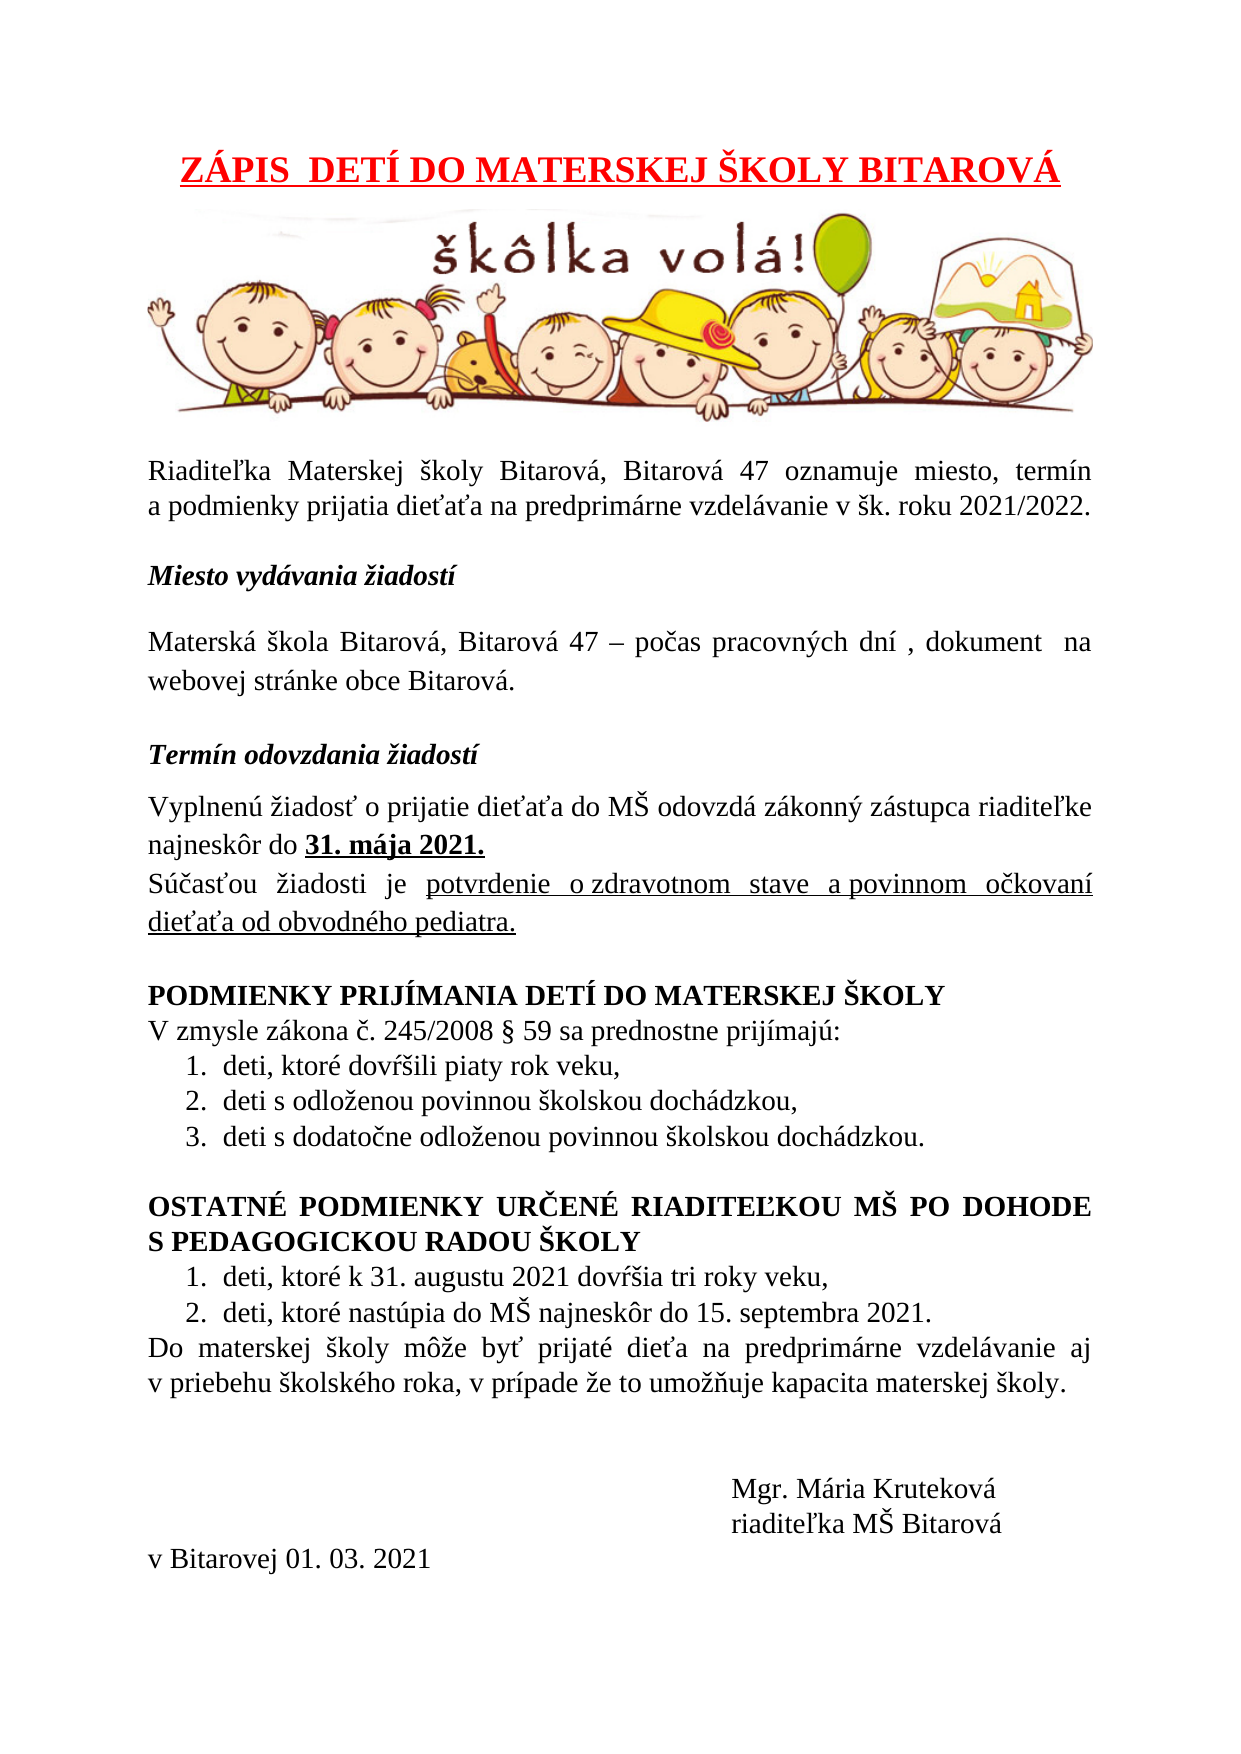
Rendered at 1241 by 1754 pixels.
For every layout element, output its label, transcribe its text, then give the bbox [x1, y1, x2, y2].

text Do materskej školy môže byť prijaté dieťa na predprimárne vzdelávanie aj v priebehu školského roka, v prípade že to umožňuje kapacita materskej školy. [148, 1330, 1093, 1399]
text Mgr. Mária Kruteková [148, 1471, 1093, 1504]
text Riaditeľka Materskej školy Bitarová, Bitarová 47 oznamuje miesto, termín a podmienky prijatia dieťaťa na predprimárne vzdelávanie v šk. roku 2021/2022. [148, 453, 1093, 521]
text Materská škola Bitarová, Bitarová 47 – počas pracovných dní , dokument na webovej stránke obce Bitarová. [148, 624, 1093, 697]
text Termín odovzdania žiadostí [148, 737, 1093, 770]
text Vyplnenú žiadosť o prijatie dieťaťa do MŠ odovzdá zákonný zástupca riaditeľke najneskôr do 31. mája 2021. [148, 789, 1093, 861]
text v Bitarovej 01. 03. 2021 [148, 1541, 1093, 1575]
list deti s dodatočne odloženou povinnou školskou dochádzkou. [185, 1119, 1093, 1152]
text OSTATNÉ PODMIENKY URČENÉ RIADITEĽKOU MŠ PO DOHODE S PEDAGOGICKOU RADOU ŠKOLY [148, 1189, 1093, 1258]
text Súčasťou žiadosti je potvrdenie o zdravotnom stave a povinnom očkovaní dieťaťa od obvodného pediatra. [148, 866, 1093, 938]
text riaditeľka MŠ Bitarová [148, 1506, 1093, 1539]
text V zmysle zákona č. 245/2008 § 59 sa prednostne prijímajú: [148, 1013, 1093, 1047]
text Miesto vydávania žiadostí [148, 558, 1093, 592]
list deti, ktoré nastúpia do MŠ najneskôr do 15. septembra 2021. [185, 1295, 1093, 1328]
text PODMIENKY PRIJÍMANIA DETÍ DO MATERSKEJ ŠKOLY [148, 978, 1093, 1011]
list deti s odloženou povinnou školskou dochádzkou, [185, 1083, 1093, 1117]
list deti, ktoré dovŕšili piaty rok veku, [185, 1048, 1093, 1082]
text ZÁPIS DETÍ DO MATERSKEJ ŠKOLY BITAROVÁ [148, 148, 1093, 191]
list deti, ktoré k 31. augustu 2021 dovŕšia tri roky veku, [185, 1259, 1093, 1293]
